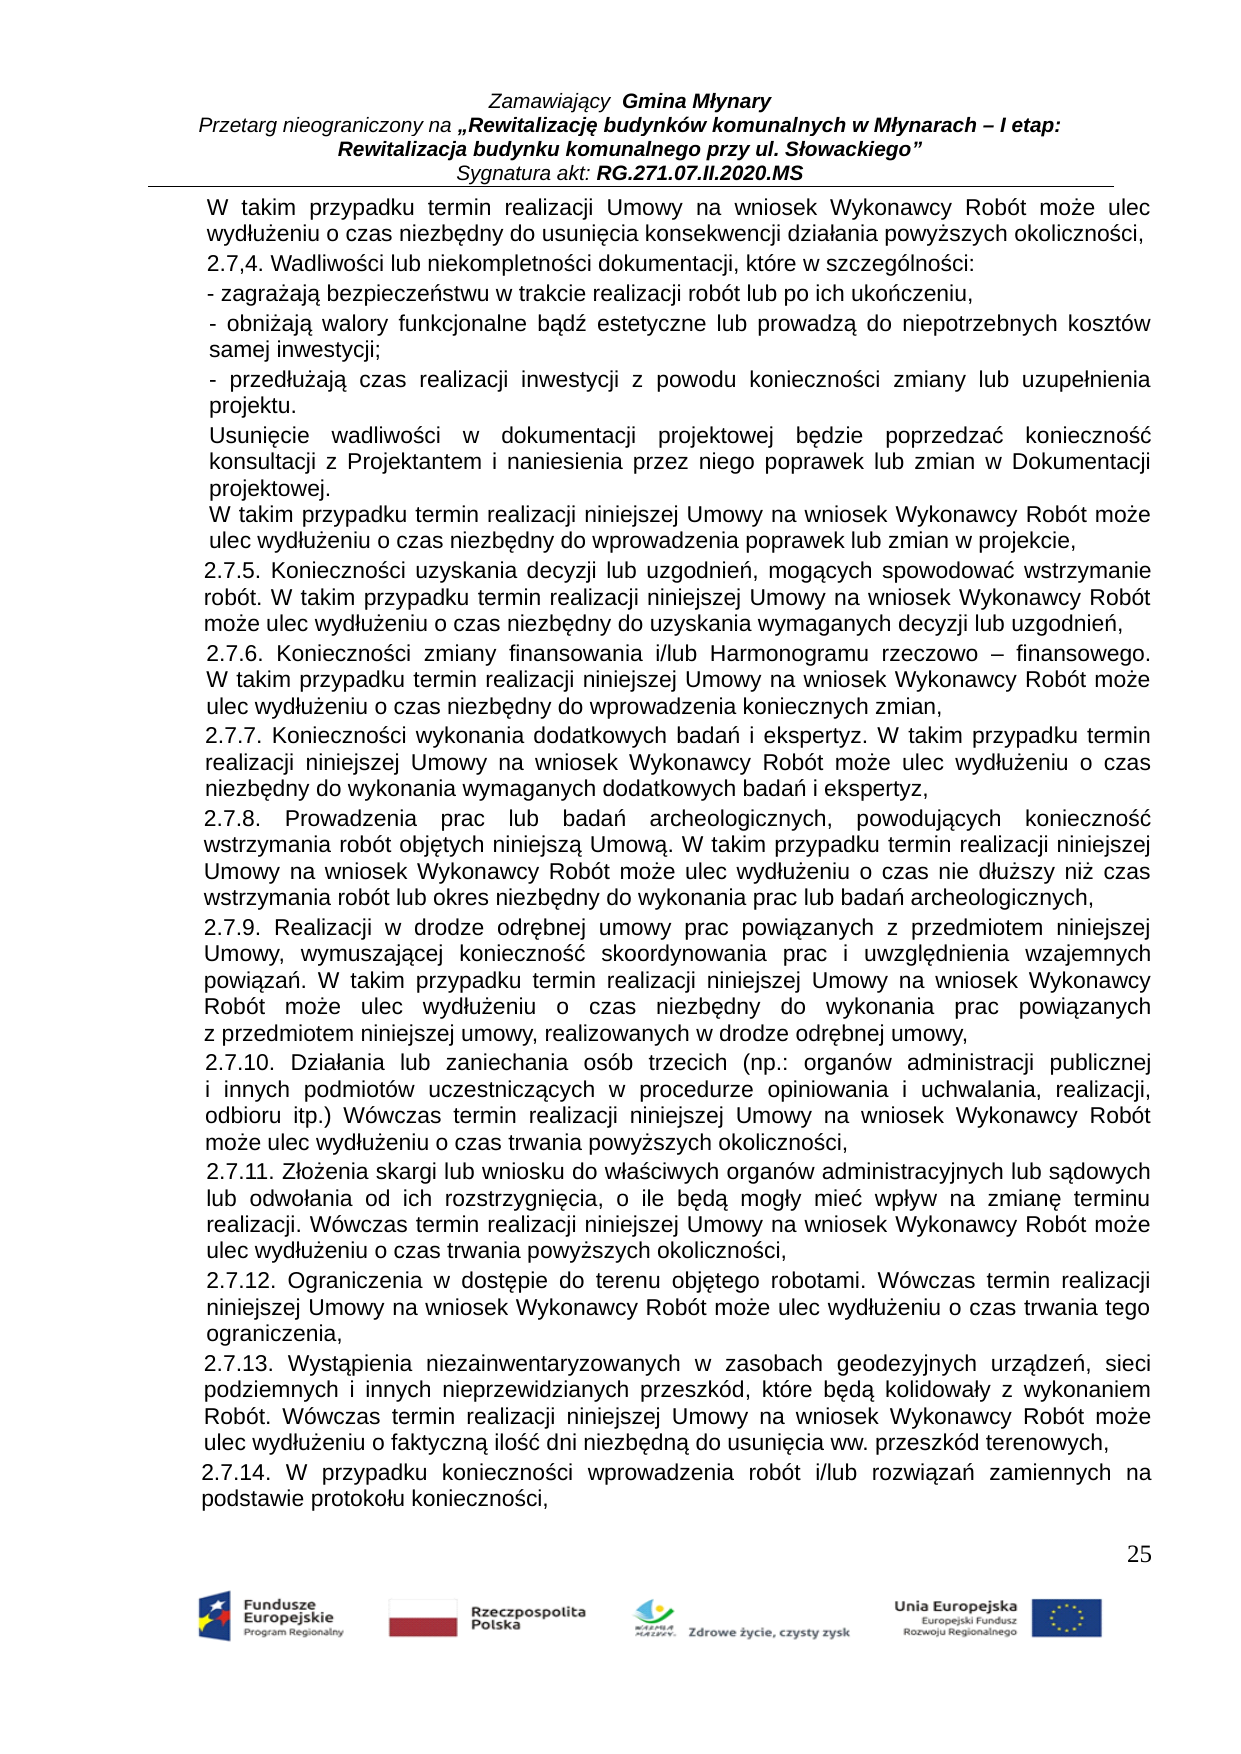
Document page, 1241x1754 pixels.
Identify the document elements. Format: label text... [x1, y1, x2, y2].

text Usunięcie wadliwości w dokumentacji projektowej będzie poprzedzać konieczność konsultacji z Projektantem i naniesienia przez niego poprawek lub zmian w Dokumentacji projektowej. W takim przypadku termin realizacji niniejszej Umowy na wniosek Wykonawcy Robót może ulec wydłużeniu o czas niezbędny do wprowadzenia poprawek lub zmian w projekcie, [209, 422, 1152, 554]
text W takim przypadku termin realizacji Umowy na wniosek Wykonawcy Robót może ulec wydłużeniu o czas niezbędny do usunięcia konsekwencji działania powyższych okoliczności, [207, 193, 1152, 246]
text 2.7.10. Działania lub zaniechania osób trzecich (np.: organów administracji publicznej i innych podmiotów uczestniczących w procedurze opiniowania i uchwalania, realizacji, odbioru itp.) Wówczas termin realizacji niniejszej Umowy na wniosek Wykonawcy Robót może ulec wydłużeniu o czas trwania powyższych okoliczności, [205, 1049, 1152, 1155]
text 2.7.14. W przypadku konieczności wprowadzenia robót i/lub rozwiązań zamiennych na podstawie protokołu konieczności, [201, 1459, 1152, 1512]
text - zagrażają bezpieczeństwu w trakcie realizacji robót lub po ich ukończeniu, [207, 279, 1152, 306]
text 2.7,4. Wadliwości lub niekompletności dokumentacji, które w szczególności: [207, 250, 1152, 276]
text 2.7.5. Konieczności uzyskania decyzji lub uzgodnień, mogących spowodować wstrzymanie robót. W takim przypadku termin realizacji niniejszej Umowy na wniosek Wykonawcy Robót może ulec wydłużeniu o czas niezbędny do uzyskania wymaganych decyzji lub uzgodnień, [204, 557, 1152, 636]
text 2.7.7. Konieczności wykonania dodatkowych badań i ekspertyz. W takim przypadku termin realizacji niniejszej Umowy na wniosek Wykonawcy Robót może ulec wydłużeniu o czas niezbędny do wykonania wymaganych dodatkowych badań i ekspertyz, [205, 722, 1152, 802]
text 2.7.8. Prowadzenia prac lub badań archeologicznych, powodujących konieczność wstrzymania robót objętych niniejszą Umową. W takim przypadku termin realizacji niniejszej Umowy na wniosek Wykonawcy Robót może ulec wydłużeniu o czas nie dłuższy niż czas wstrzymania robót lub okres niezbędny do wykonania prac lub badań archeologicznych, [204, 805, 1152, 911]
text - obniżają walory funkcjonalne bądź estetyczne lub prowadzą do niepotrzebnych kosztów samej inwestycji; [209, 309, 1152, 362]
text - przedłużają czas realizacji inwestycji z powodu konieczności zmiany lub uzupełnienia projektu. [209, 366, 1152, 418]
text 2.7.13. Wystąpienia niezainwentaryzowanych w zasobach geodezyjnych urządzeń, sieci podziemnych i innych nieprzewidzianych przeszkód, które będą kolidowały z wykonaniem Robót. Wówczas termin realizacji niniejszej Umowy na wniosek Wykonawcy Robót może ulec wydłużeniu o faktyczną ilość dni niezbędną do usunięcia ww. przeszkód terenowych, [204, 1350, 1152, 1455]
text 2.7.6. Konieczności zmiany finansowania i/lub Harmonogramu rzeczowo – finansowego. W takim przypadku termin realizacji niniejszej Umowy na wniosek Wykonawcy Robót może ulec wydłużeniu o czas niezbędny do wprowadzenia koniecznych zmian, [206, 640, 1152, 719]
text 2.7.9. Realizacji w drodze odrębnej umowy prac powiązanych z przedmiotem niniejszej Umowy, wymuszającej konieczność skoordynowania prac i uwzględnienia wzajemnych powiązań. W takim przypadku termin realizacji niniejszej Umowy na wniosek Wykonawcy Robót może ulec wydłużeniu o czas niezbędny do wykonania prac powiązanych z przedmiotem niniejszej umowy, realizowanych w drodze odrębnej umowy, [204, 914, 1152, 1046]
text 2.7.11. Złożenia skargi lub wniosku do właściwych organów administracyjnych lub sądowych lub odwołania od ich rozstrzygnięcia, o ile będą mogły mieć wpływ na zmianę terminu realizacji. Wówczas termin realizacji niniejszej Umowy na wniosek Wykonawcy Robót może ulec wydłużeniu o czas trwania powyższych okoliczności, [206, 1158, 1152, 1264]
text 2.7.12. Ograniczenia w dostępie do terenu objętego robotami. Wówczas termin realizacji niniejszej Umowy na wniosek Wykonawcy Robót może ulec wydłużeniu o czas trwania tego ograniczenia, [206, 1267, 1152, 1346]
